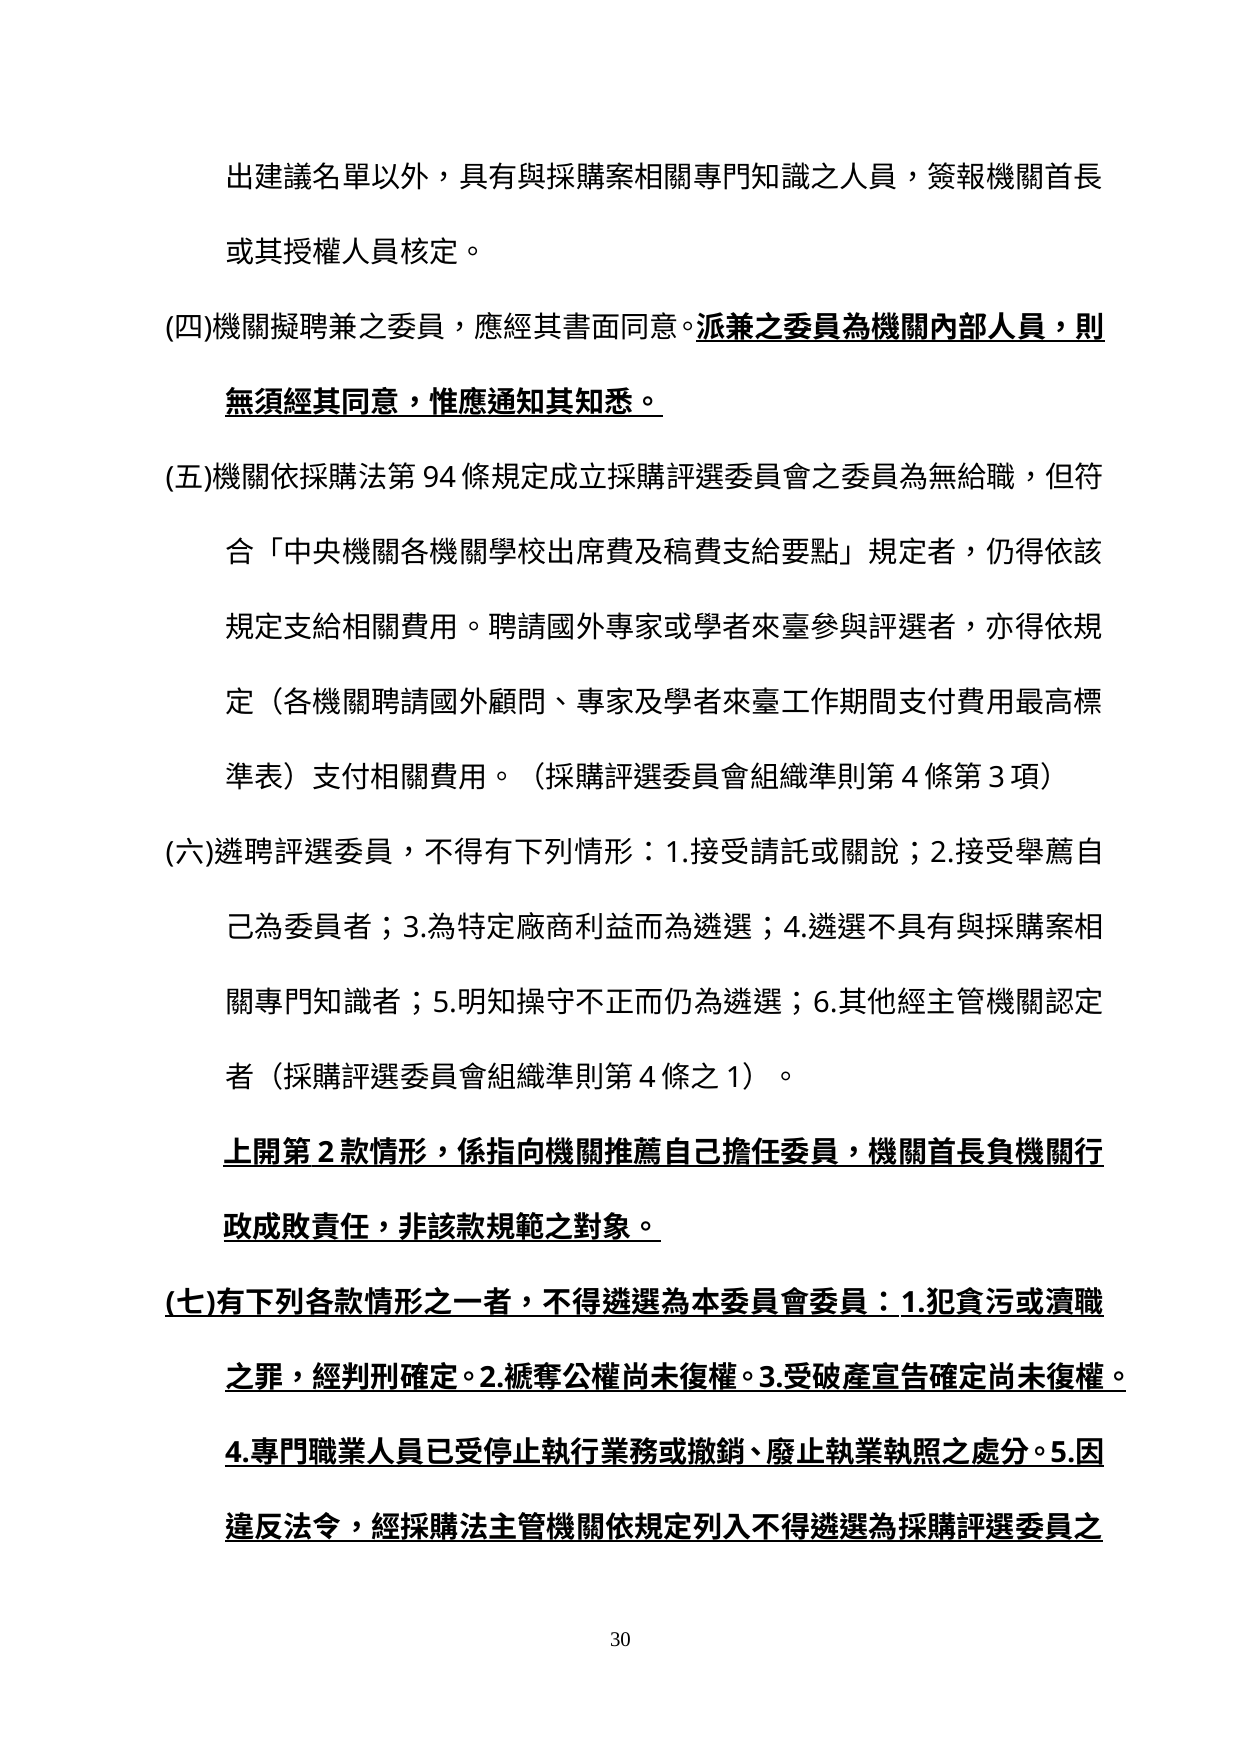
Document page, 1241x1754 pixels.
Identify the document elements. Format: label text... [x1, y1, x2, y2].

text 出建議名單以外，具有與採購案相關專門知識之人員，簽報機關首長或其授權人員核定。 [165, 137, 1104, 287]
text (五)機關依採購法第94條規定成立採購評選委員會之委員為無給職，但符合「中央機關各機關學校出席費及稿費支給要點」規定者，仍得依該規定支給相關費用。聘請國外專家或學者來臺參與評選者，亦得依規定（各機關聘請國外顧問、專家及學者來臺工作期間支付費用最高標準表）支付相關費用。（採購評選委員會組織準則第4條第3項） [165, 437, 1104, 812]
text (七)有下列各款情形之一者，不得遴選為本委員會委員：1.犯貪污或瀆職之罪，經判刑確定。2.褫奪公權尚未復權。3.受破產宣告確定尚未復權。4.專門職業人員已受停止執行業務或撤銷、廢止執業執照之處分。5.因違反法令，經採購法主管機關依規定列入不得遴選為採購評選委員之人員名單（採購評選委員會組織準則第5條）。 [165, 1262, 1104, 1562]
text (六)遴聘評選委員，不得有下列情形：1.接受請託或關說；2.接受舉薦自己為委員者；3.為特定廠商利益而為遴選；4.遴選不具有與採購案相關專門知識者；5.明知操守不正而仍為遴選；6.其他經主管機關認定者（採購評選委員會組織準則第4條之1）。 [165, 812, 1104, 1112]
text 政成敗責任，非該款規範之對象。 [223, 1167, 1104, 1262]
text (四)機關擬聘兼之委員，應經其書面同意。派兼之委員為機關內部人員，則無須經其同意，惟應通知其知悉。 [165, 287, 1104, 437]
text 上開第2款情形，係指向機關推薦自己擔任委員，機關首長負機關行 [223, 1112, 1104, 1165]
